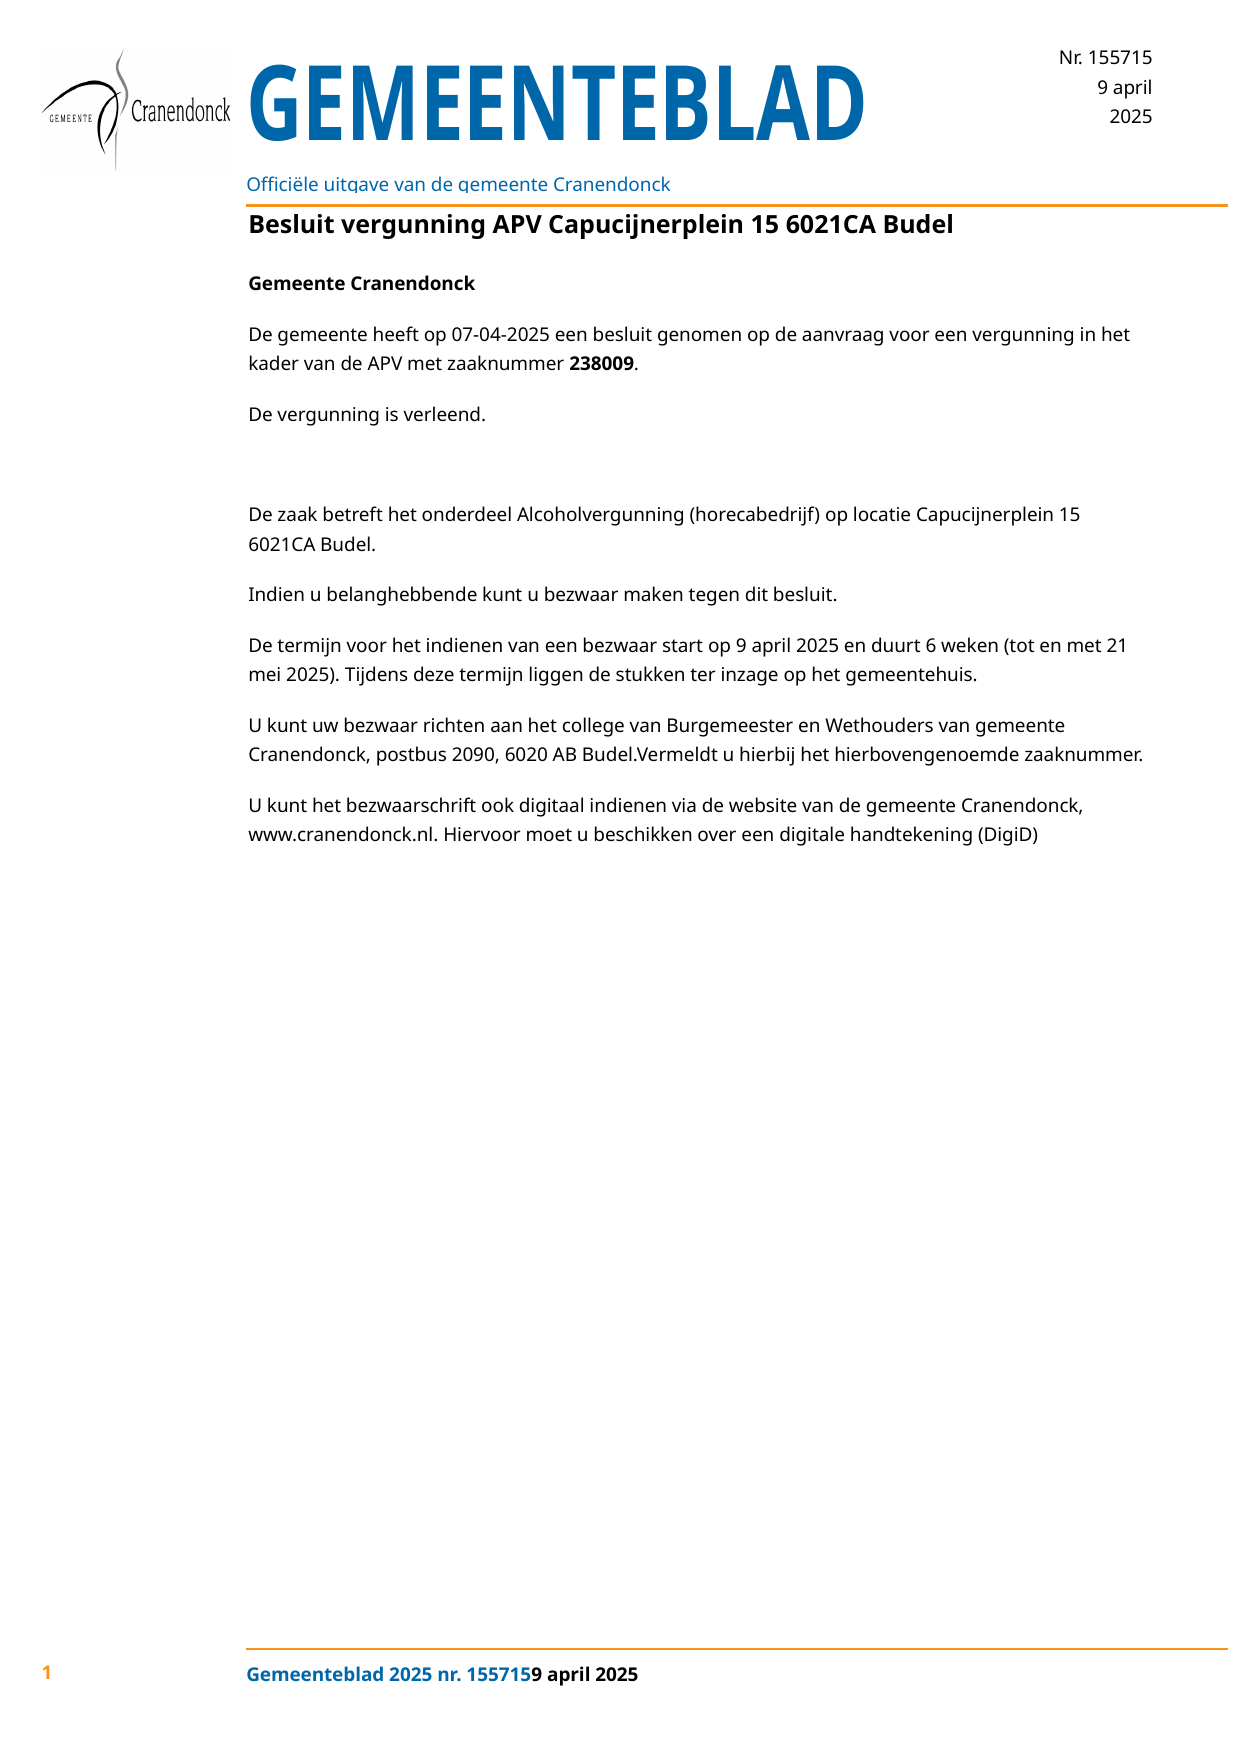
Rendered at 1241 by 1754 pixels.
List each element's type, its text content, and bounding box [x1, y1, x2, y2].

text De zaak betreft het onderdeel Alcoholvergunning (horecabedrijf) op locatie Capucijnerplein 15 6021CA Budel. [248, 502, 1152, 557]
text U kunt uw bezwaar richten aan het college van Burgemeester en Wethouders van gemeente Cranendonck, postbus 2090, 6020 AB Budel.Vermeldt u hierbij het hierbovengenoemde zaaknummer. [248, 712, 1152, 767]
text Indien u belanghebbende kunt u bezwaar maken tegen dit besluit. [248, 582, 1152, 607]
text U kunt het bezwaarschrift ook digitaal indienen via de website van de gemeente Cranendonck, www.cranendonck.nl. Hiervoor moet u beschikken over een digitale handtekening (DigiD) [248, 792, 1152, 847]
text De termijn voor het indienen van een bezwaar start op 9 april 2025 en duurt 6 weken (tot en met 21 mei 2025). Tijdens deze termijn liggen de stukken ter inzage op het gemeentehuis. [248, 632, 1152, 687]
picture [41, 47, 231, 172]
text De gemeente heeft op 07-04-2025 een besluit genomen op de aanvraag voor een vergunning in het kader van de APV met zaaknummer 238009. [248, 321, 1152, 376]
text De vergunning is verleend. [248, 401, 1152, 426]
text Gemeente Cranendonck [248, 270, 1152, 296]
text Besluit vergunning APV Capucijnerplein 15 6021CA Budel [248, 207, 1152, 241]
